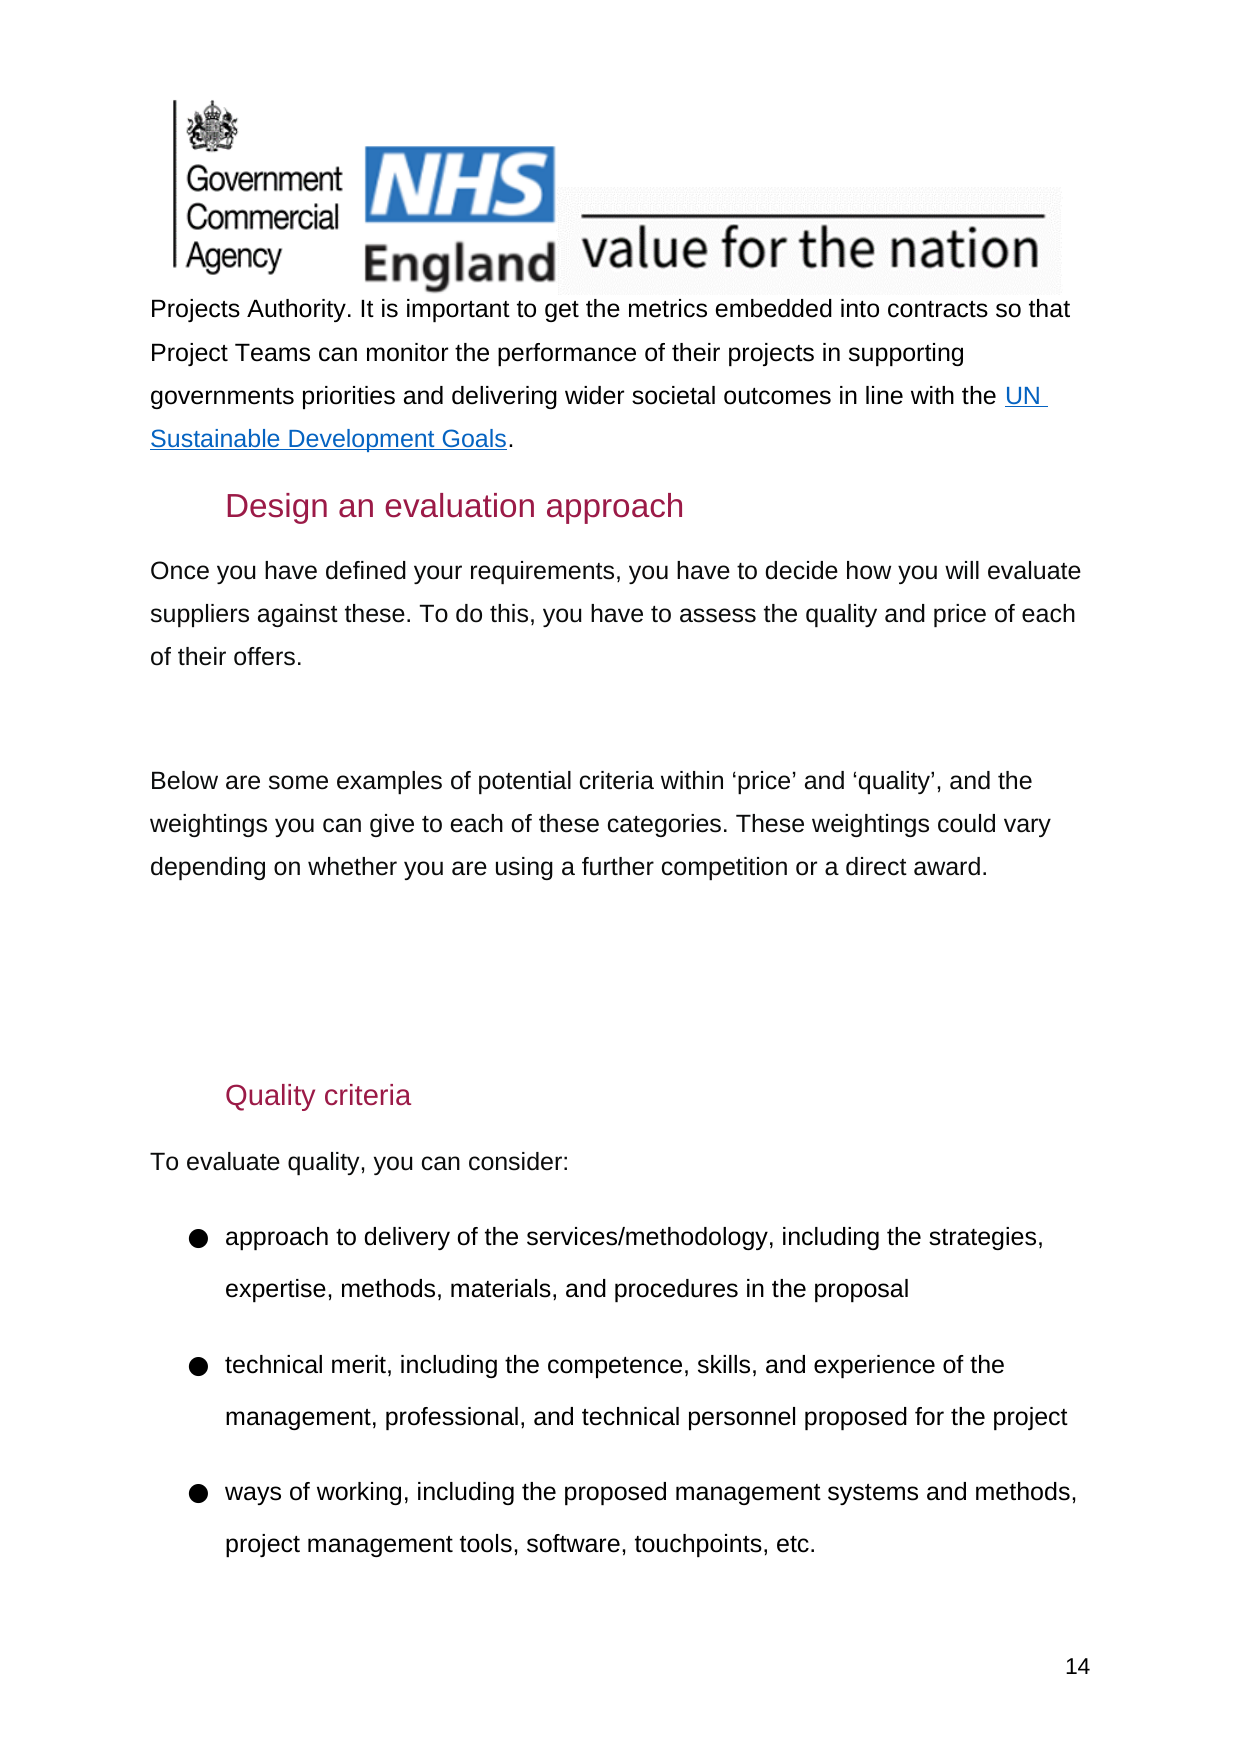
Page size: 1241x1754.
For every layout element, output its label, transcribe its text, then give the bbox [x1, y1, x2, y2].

list ways of working, including the proposed management systems and methods, project management tools, software, touchpoints, etc. [187, 1464, 1090, 1558]
text Below are some examples of potential criteria within ‘price’ and ‘quality’, and the weightings you can give to each of these categories. These weightings could vary depending on whether you are using a further competition or a direct award. [150, 766, 1090, 881]
picture [150, 75, 1063, 295]
subtitle Quality criteria [150, 1078, 1090, 1111]
list technical merit, including the competence, skills, and experience of the management, professional, and technical personnel proposed for the project [187, 1336, 1090, 1431]
list approach to delivery of the services/methodology, including the strategies, expertise, methods, materials, and procedures in the proposal [187, 1209, 1090, 1303]
text To evaluate quality, you can consider: [150, 1147, 1090, 1176]
subtitle Design an evaluation approach [150, 486, 1090, 524]
text Once you have defined your requirements, you have to decide how you will evaluate suppliers against these. To do this, you have to assess the quality and price of each of their offers. [150, 556, 1090, 671]
text Projects Authority. It is important to get the metrics embedded into contracts so that Project Teams can monitor the performance of their projects in supporting governments priorities and delivering wider societal outcomes in line with the UN Sustainable Development Goals. [150, 294, 1090, 453]
